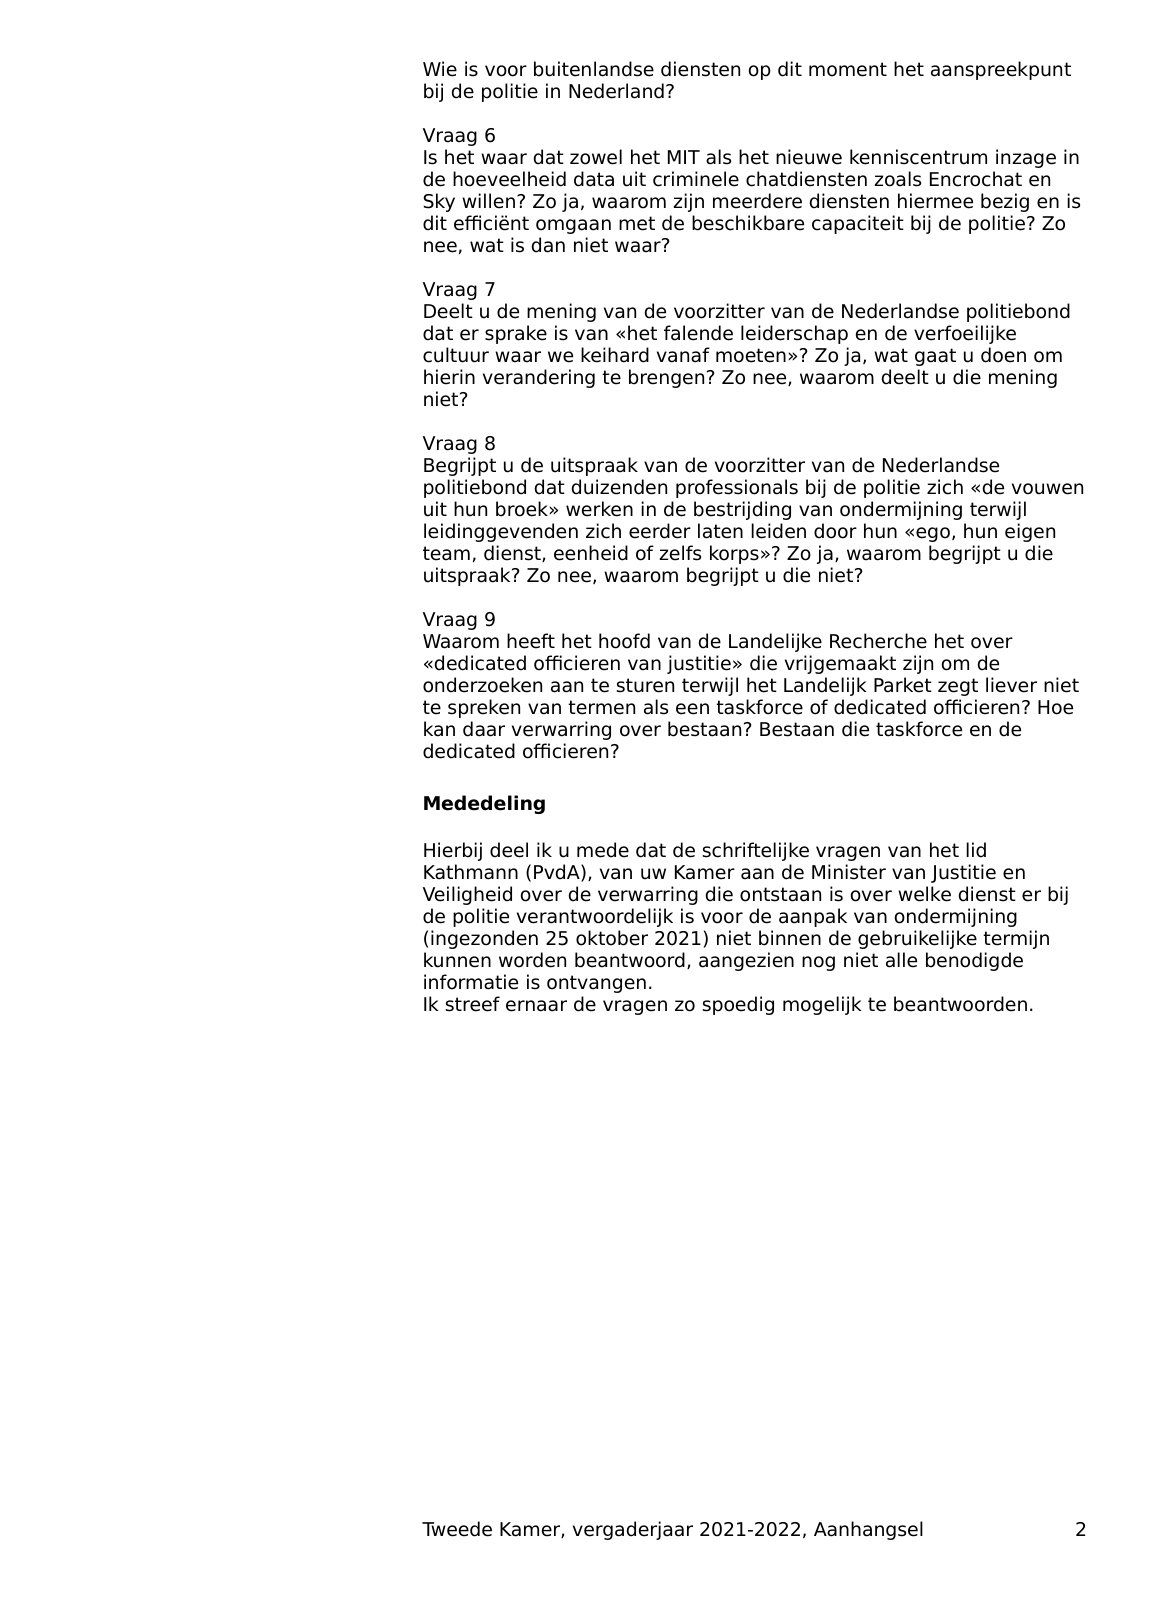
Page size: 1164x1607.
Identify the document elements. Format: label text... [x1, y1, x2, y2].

text Is het waar dat zowel het MIT als het nieuwe kenniscentrum inzage in de hoeveelheid data uit criminele chatdiensten zoals Encrochat en Sky willen? Zo ja, waarom zijn meerdere diensten hiermee bezig en is dit efficiënt omgaan met de beschikbare capaciteit bij de politie? Zo nee, wat is dan niet waar? [422, 147, 1087, 257]
text Waarom heeft het hoofd van de Landelijke Recherche het over «dedicated officieren van justitie» die vrijgemaakt zijn om de onderzoeken aan te sturen terwijl het Landelijk Parket zegt liever niet te spreken van termen als een taskforce of dedicated officieren? Hoe kan daar verwarring over bestaan? Bestaan die taskforce en de dedicated officieren? [422, 631, 1087, 763]
text Vraag 9 [422, 609, 1087, 631]
subtitle Mededeling [422, 793, 1087, 815]
text Deelt u de mening van de voorzitter van de Nederlandse politiebond dat er sprake is van «het falende leiderschap en de verfoeilijke cultuur waar we keihard vanaf moeten»? Zo ja, wat gaat u doen om hierin verandering te brengen? Zo nee, waarom deelt u die mening niet? [422, 301, 1087, 411]
text Vraag 6 [422, 125, 1087, 147]
text Vraag 8 [422, 433, 1087, 455]
text Ik streef ernaar de vragen zo spoedig mogelijk te beantwoorden. [422, 994, 1087, 1016]
text Begrijpt u de uitspraak van de voorzitter van de Nederlandse politiebond dat duizenden professionals bij de politie zich «de vouwen uit hun broek» werken in de bestrijding van ondermijning terwijl leidinggevenden zich eerder laten leiden door hun «ego, hun eigen team, dienst, eenheid of zelfs korps»? Zo ja, waarom begrijpt u die uitspraak? Zo nee, waarom begrijpt u die niet? [422, 455, 1087, 587]
text Vraag 7 [422, 279, 1087, 301]
text Wie is voor buitenlandse diensten op dit moment het aanspreekpunt bij de politie in Nederland? [422, 59, 1087, 103]
text Hierbij deel ik u mede dat de schriftelijke vragen van het lid Kathmann (PvdA), van uw Kamer aan de Minister van Justitie en Veiligheid over de verwarring die ontstaan is over welke dienst er bij de politie verantwoordelijk is voor de aanpak van ondermijning (ingezonden 25 oktober 2021) niet binnen de gebruikelijke termijn kunnen worden beantwoord, aangezien nog niet alle benodigde informatie is ontvangen. [422, 840, 1087, 994]
